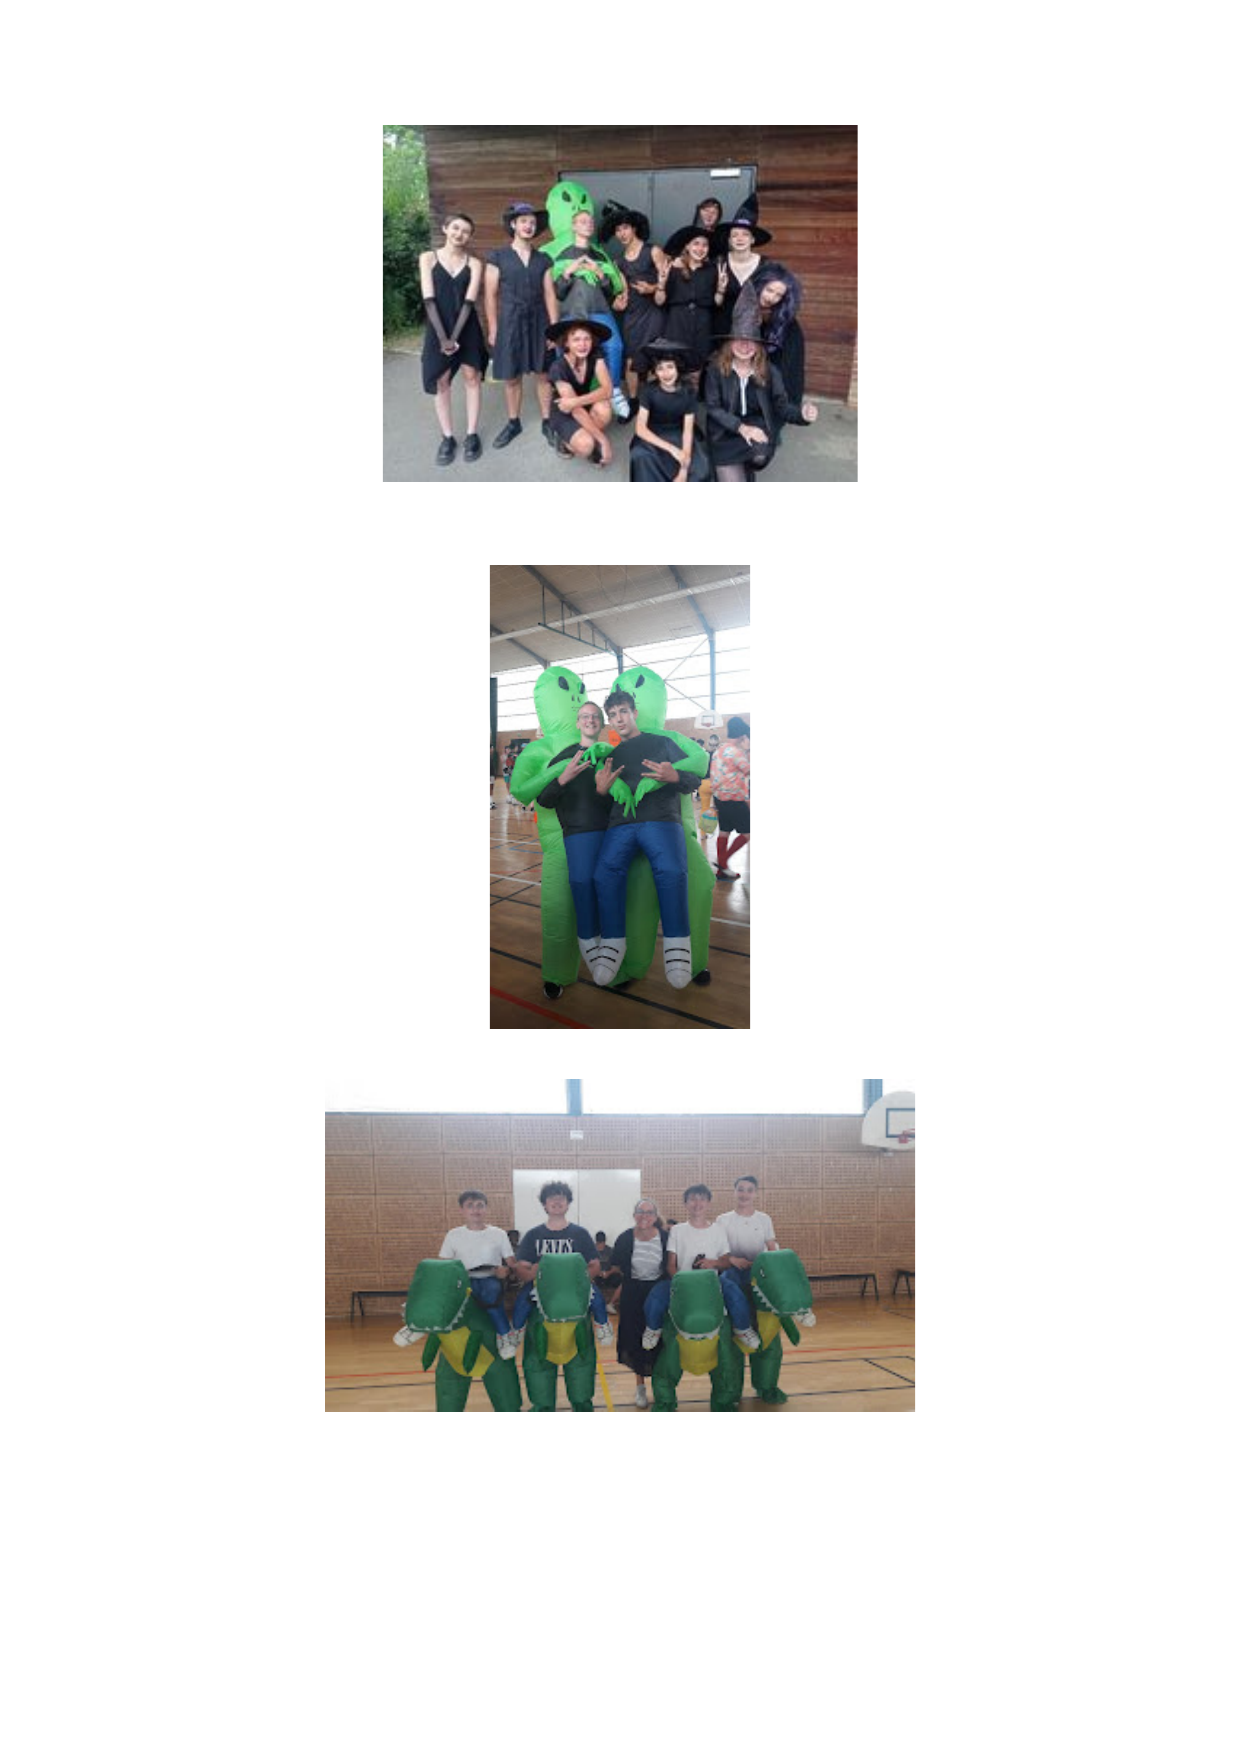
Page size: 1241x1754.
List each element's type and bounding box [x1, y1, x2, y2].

picture [382, 125, 858, 482]
picture [325, 1079, 916, 1412]
picture [489, 565, 751, 1029]
